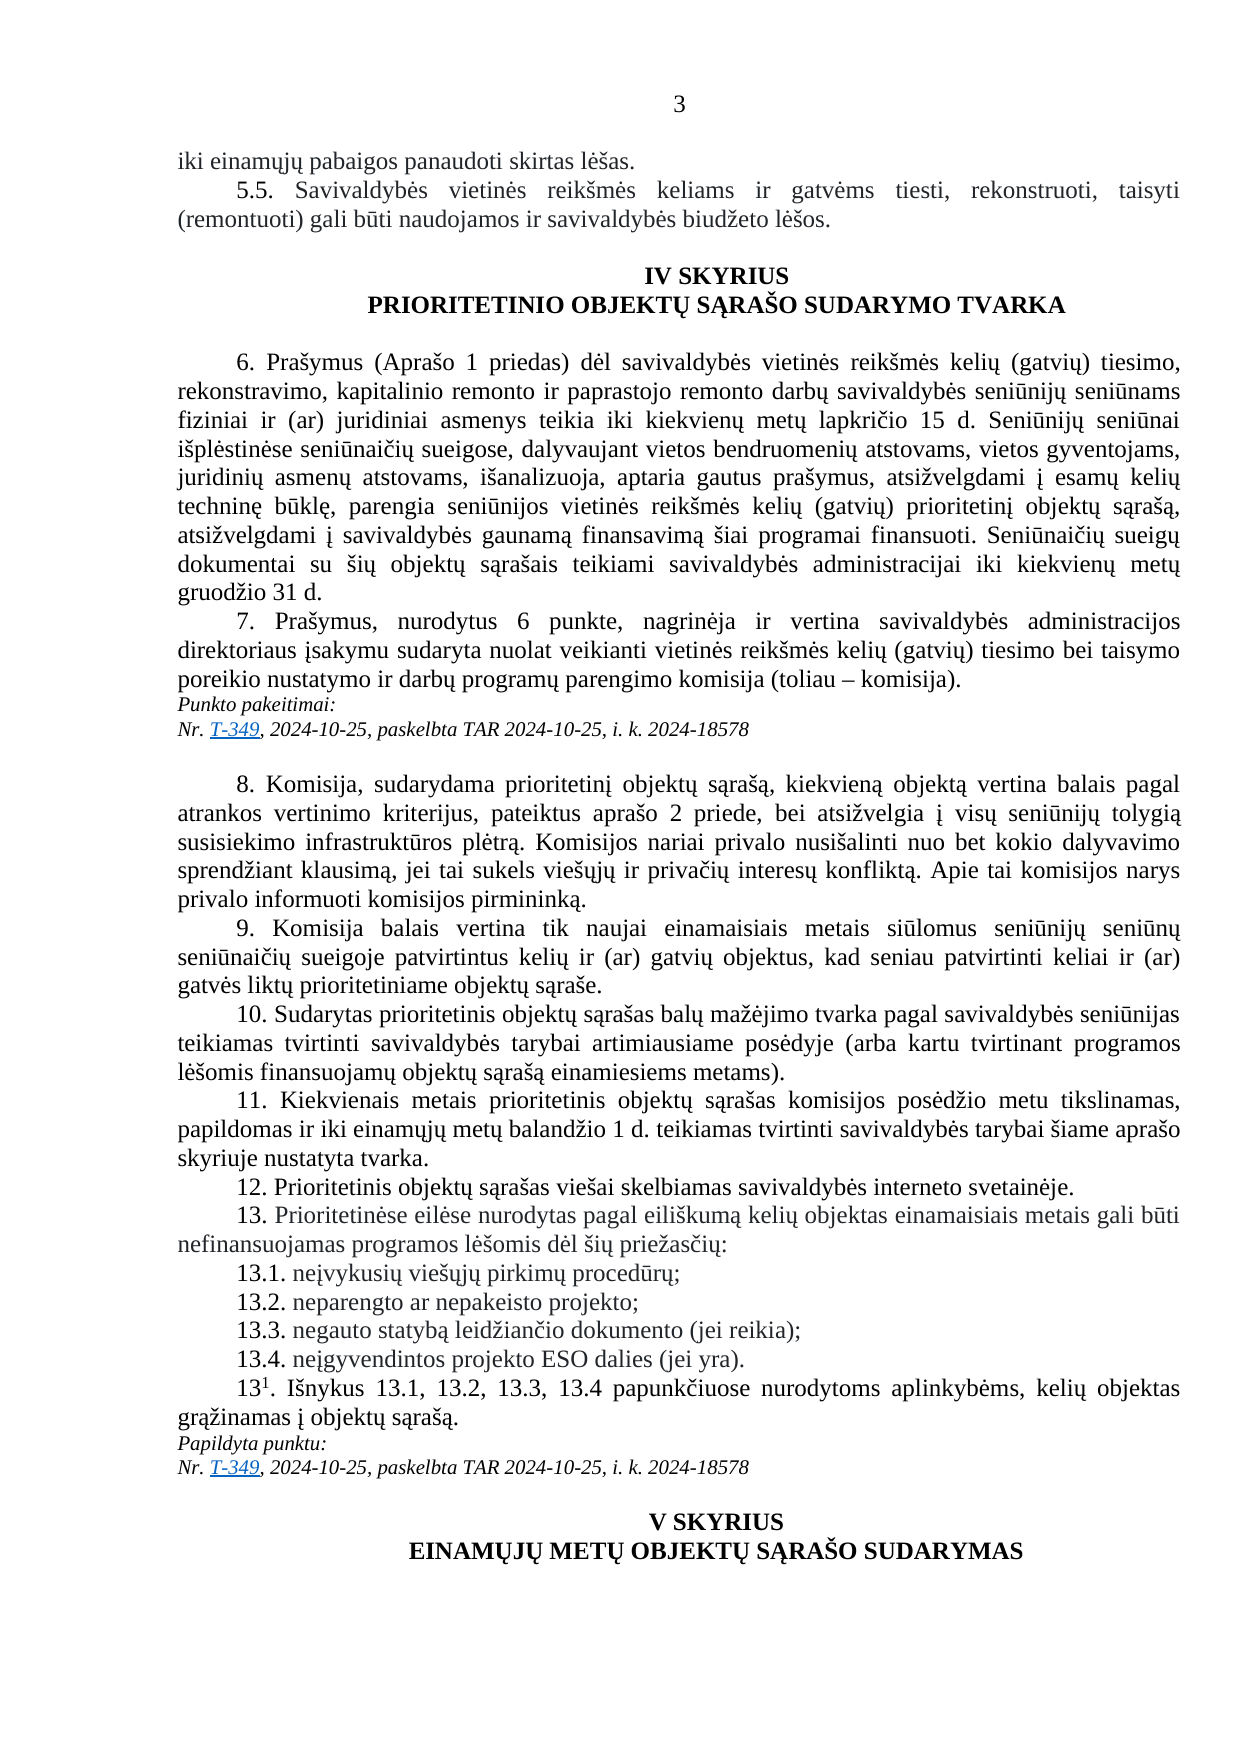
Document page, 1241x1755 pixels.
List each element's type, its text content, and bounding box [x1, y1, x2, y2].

text 13.1. neįvykusių viešųjų pirkimų procedūrų; [177, 1258, 1181, 1287]
text 13.3. negauto statybą leidžiančio dokumento (jei reikia); [177, 1316, 1181, 1344]
text 13. Prioritetinėse eilėse nurodytas pagal eiliškumą kelių objektas einamaisiais metais gali būti nefinansuojamas programos lėšomis dėl šių priežasčių: [177, 1201, 1181, 1258]
text IV SKYRIUS [177, 261, 1181, 290]
text 9. Komisija balais vertina tik naujai einamaisiais metais siūlomus seniūnijų seniūnų seniūnaičių sueigoje patvirtintus kelių ir (ar) gatvių objektus, kad seniau patvirtinti keliai ir (ar) gatvės liktų prioritetiniame objektų sąraše. [177, 913, 1181, 999]
text 5.5. Savivaldybės vietinės reikšmės keliams ir gatvėms tiesti, rekonstruoti, taisyti (remontuoti) gali būti naudojamos ir savivaldybės biudžeto lėšos. [177, 175, 1181, 232]
text 10. Sudarytas prioritetinis objektų sąrašas balų mažėjimo tvarka pagal savivaldybės seniūnijas teikiamas tvirtinti savivaldybės tarybai artimiausiame posėdyje (arba kartu tvirtinant programos lėšomis finansuojamų objektų sąrašą einamiesiems metams). [177, 999, 1181, 1086]
text Nr. T-349, 2024-10-25, paskelbta TAR 2024-10-25, i. k. 2024-18578 [177, 716, 1181, 741]
text 131. Išnykus 13.1, 13.2, 13.3, 13.4 papunkčiuose nurodytoms aplinkybėms, kelių objektas grąžinamas į objektų sąrašą. [177, 1373, 1181, 1431]
text 13.4. neįgyvendintos projekto ESO dalies (jei yra). [177, 1344, 1181, 1373]
text 11. Kiekvienais metais prioritetinis objektų sąrašas komisijos posėdžio metu tikslinamas, papildomas ir iki einamųjų metų balandžio 1 d. teikiamas tvirtinti savivaldybės tarybai šiame aprašo skyriuje nustatyta tvarka. [177, 1086, 1181, 1172]
text 12. Prioritetinis objektų sąrašas viešai skelbiamas savivaldybės interneto svetainėje. [177, 1172, 1181, 1201]
text 13.2. neparengto ar nepakeisto projekto; [177, 1287, 1181, 1316]
text 8. Komisija, sudarydama prioritetinį objektų sąrašą, kiekvieną objektą vertina balais pagal atrankos vertinimo kriterijus, pateiktus aprašo 2 priede, bei atsižvelgia į visų seniūnijų tolygią susisiekimo infrastruktūros plėtrą. Komisijos nariai privalo nusišalinti nuo bet kokio dalyvavimo sprendžiant klausimą, jei tai sukels viešųjų ir privačių interesų konfliktą. Apie tai komisijos narys privalo informuoti komisijos pirmininką. [177, 769, 1181, 913]
text EINAMŲJŲ METŲ OBJEKTŲ SĄRAŠO SUDARYMAS [177, 1536, 1181, 1565]
text Papildyta punktu: [177, 1431, 1181, 1454]
text Punkto pakeitimai: [177, 692, 1181, 716]
text 6. Prašymus (Aprašo 1 priedas) dėl savivaldybės vietinės reikšmės kelių (gatvių) tiesimo, rekonstravimo, kapitalinio remonto ir paprastojo remonto darbų savivaldybės seniūnijų seniūnams fiziniai ir (ar) juridiniai asmenys teikia iki kiekvienų metų lapkričio 15 d. Seniūnijų seniūnai išplėstinėse seniūnaičių sueigose, dalyvaujant vietos bendruomenių atstovams, vietos gyventojams, juridinių asmenų atstovams, išanalizuoja, aptaria gautus prašymus, atsižvelgdami į esamų kelių techninę būklę, parengia seniūnijos vietinės reikšmės kelių (gatvių) prioritetinį objektų sąrašą, atsižvelgdami į savivaldybės gaunamą finansavimą šiai programai finansuoti. Seniūnaičių sueigų dokumentai su šių objektų sąrašais teikiami savivaldybės administracijai iki kiekvienų metų gruodžio 31 d. [177, 347, 1181, 606]
text iki einamųjų pabaigos panaudoti skirtas lėšas. [177, 146, 1181, 175]
text V SKYRIUS [177, 1507, 1181, 1536]
text PRIORITETINIO OBJEKTŲ SĄRAŠO SUDARYMO TVARKA [177, 290, 1181, 319]
text Nr. T-349, 2024-10-25, paskelbta TAR 2024-10-25, i. k. 2024-18578 [177, 1454, 1181, 1479]
text 7. Prašymus, nurodytus 6 punkte, nagrinėja ir vertina savivaldybės administracijos direktoriaus įsakymu sudaryta nuolat veikianti vietinės reikšmės kelių (gatvių) tiesimo bei taisymo poreikio nustatymo ir darbų programų parengimo komisija (toliau – komisija). [177, 606, 1181, 692]
